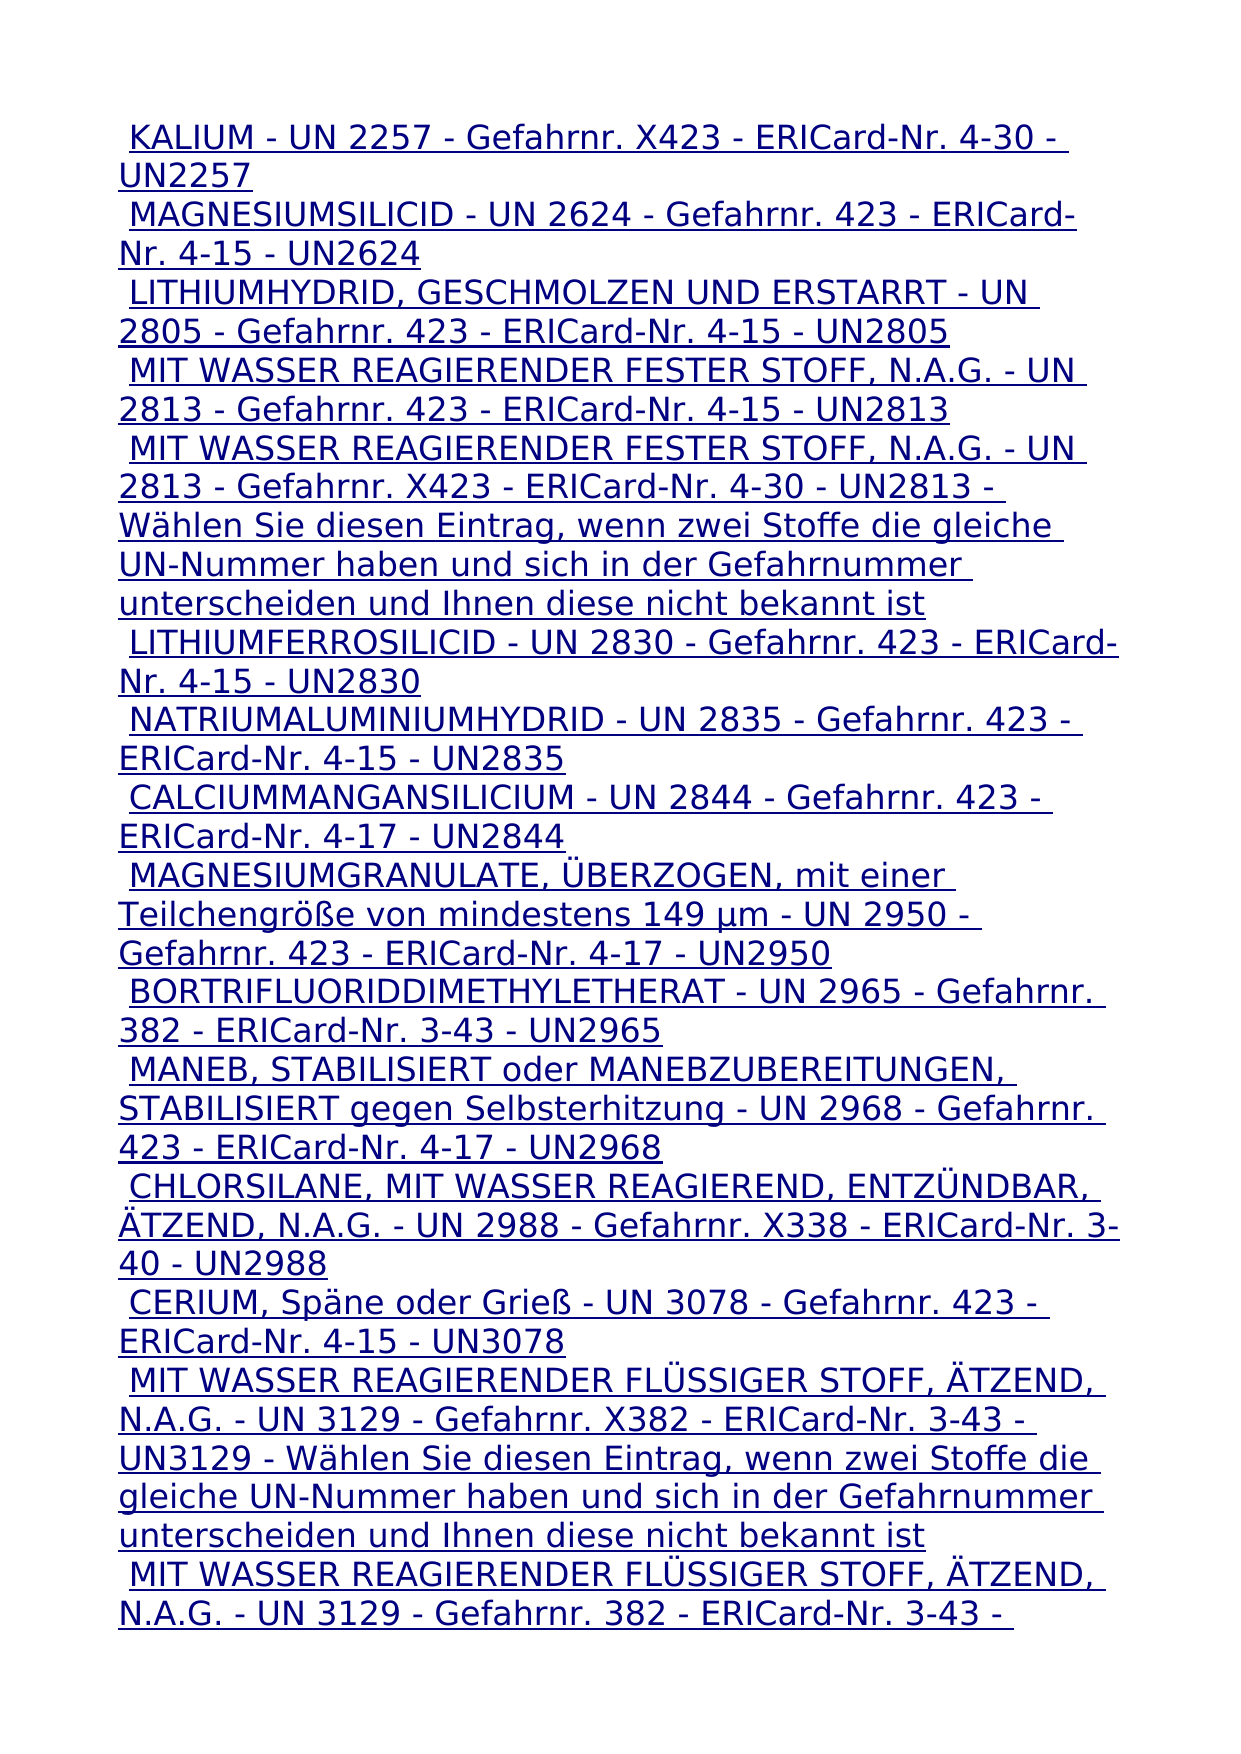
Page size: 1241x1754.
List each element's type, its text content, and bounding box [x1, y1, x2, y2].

text KALIUM - UN 2257 - Gefahrnr. X423 - ERICard-Nr. 4-30 - UN2257 MAGNESIUMSILICID - UN 2624 - Gefahrnr. 423 - ERICard-Nr. 4-15 - UN2624 LITHIUMHYDRID, GESCHMOLZEN UND ERSTARRT - UN 2805 - Gefahrnr. 423 - ERICard-Nr. 4-15 - UN2805 MIT WASSER REAGIERENDER FESTER STOFF, N.A.G. - UN 2813 - Gefahrnr. 423 - ERICard-Nr. 4-15 - UN2813 MIT WASSER REAGIERENDER FESTER STOFF, N.A.G. - UN 2813 - Gefahrnr. X423 - ERICard-Nr. 4-30 - UN2813 - Wählen Sie diesen Eintrag, wenn zwei Stoffe die gleiche UN-Nummer haben und sich in der Gefahrnummer unterscheiden und Ihnen diese nicht bekannt ist LITHIUMFERROSILICID - UN 2830 - Gefahrnr. 423 - ERICard-Nr. 4-15 - UN2830 NATRIUMALUMINIUMHYDRID - UN 2835 - Gefahrnr. 423 - ERICard-Nr. 4-15 - UN2835 CALCIUMMANGANSILICIUM - UN 2844 - Gefahrnr. 423 - ERICard-Nr. 4-17 - UN2844 MAGNESIUMGRANULATE, ÜBERZOGEN, mit einer Teilchengröße von mindestens 149 µm - UN 2950 - Gefahrnr. 423 - ERICard-Nr. 4-17 - UN2950 BORTRIFLUORIDDIMETHYLETHERAT - UN 2965 - Gefahrnr. 382 - ERICard-Nr. 3-43 - UN2965 MANEB, STABILISIERT oder MANEBZUBEREITUNGEN, STABILISIERT gegen Selbsterhitzung - UN 2968 - Gefahrnr. 423 - ERICard-Nr. 4-17 - UN2968 CHLORSILANE, MIT WASSER REAGIEREND, ENTZÜNDBAR, ÄTZEND, N.A.G. - UN 2988 - Gefahrnr. X338 - ERICard-Nr. 3-40 - UN2988 CERIUM, Späne oder Grieß - UN 3078 - Gefahrnr. 423 - ERICard-Nr. 4-15 - UN3078 MIT WASSER REAGIERENDER FLÜSSIGER STOFF, ÄTZEND, N.A.G. - UN 3129 - Gefahrnr. X382 - ERICard-Nr. 3-43 - UN3129 - Wählen Sie diesen Eintrag, wenn zwei Stoffe die gleiche UN-Nummer haben und sich in der Gefahrnummer unterscheiden und Ihnen diese nicht bekannt ist MIT WASSER REAGIERENDER FLÜSSIGER STOFF, ÄTZEND, N.A.G. - UN 3129 - Gefahrnr. 382 - ERICard-Nr. 3-43 [118, 118, 1122, 1633]
